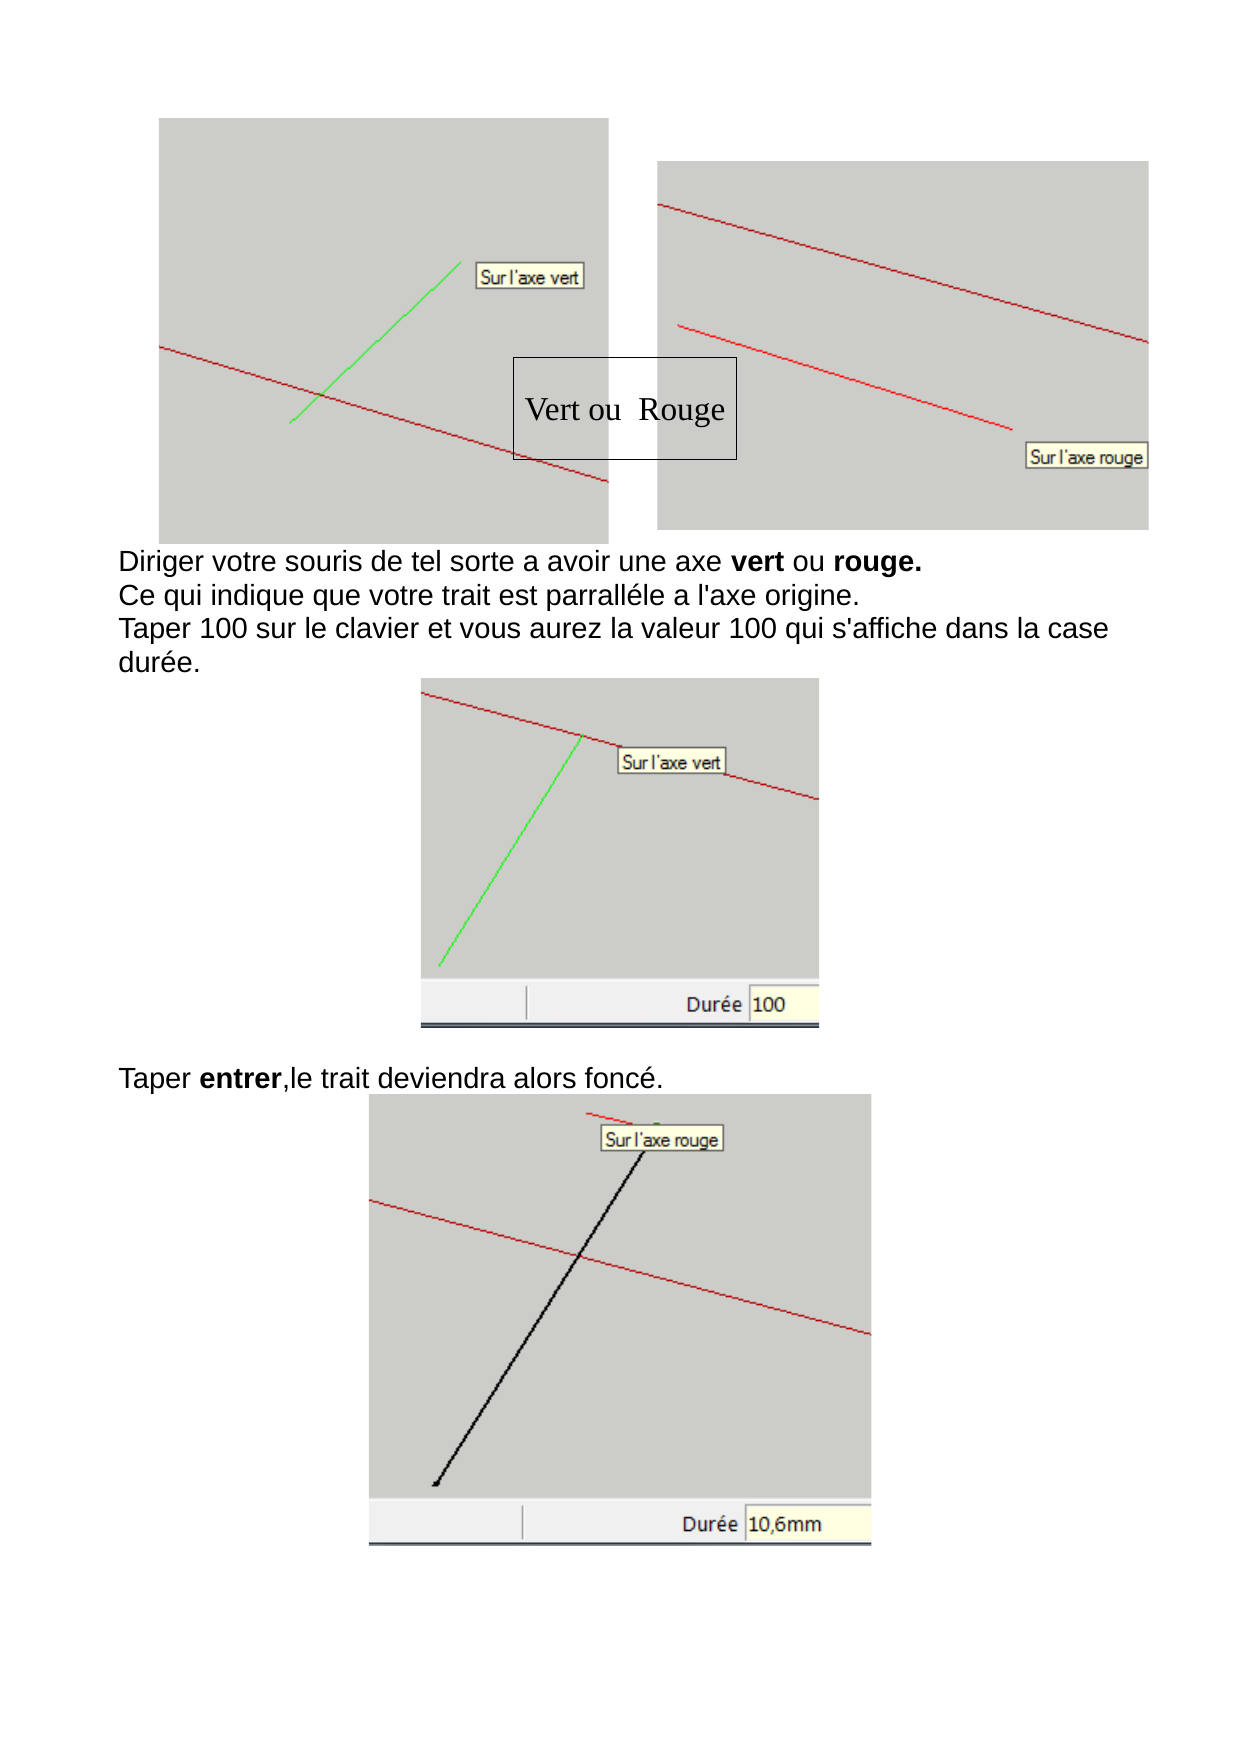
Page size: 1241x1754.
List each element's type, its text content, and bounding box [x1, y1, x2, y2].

text Taper entrer,le trait deviendra alors foncé. [118, 1061, 1122, 1094]
text Diriger votre souris de tel sorte a avoir une axe vert ou rouge. [118, 118, 1122, 577]
text Ce qui indique que votre trait est parralléle a l'axe origine. [118, 577, 1122, 611]
text Taper 100 sur le clavier et vous aurez la valeur 100 qui s'affiche dans la case durée. [118, 611, 1122, 678]
